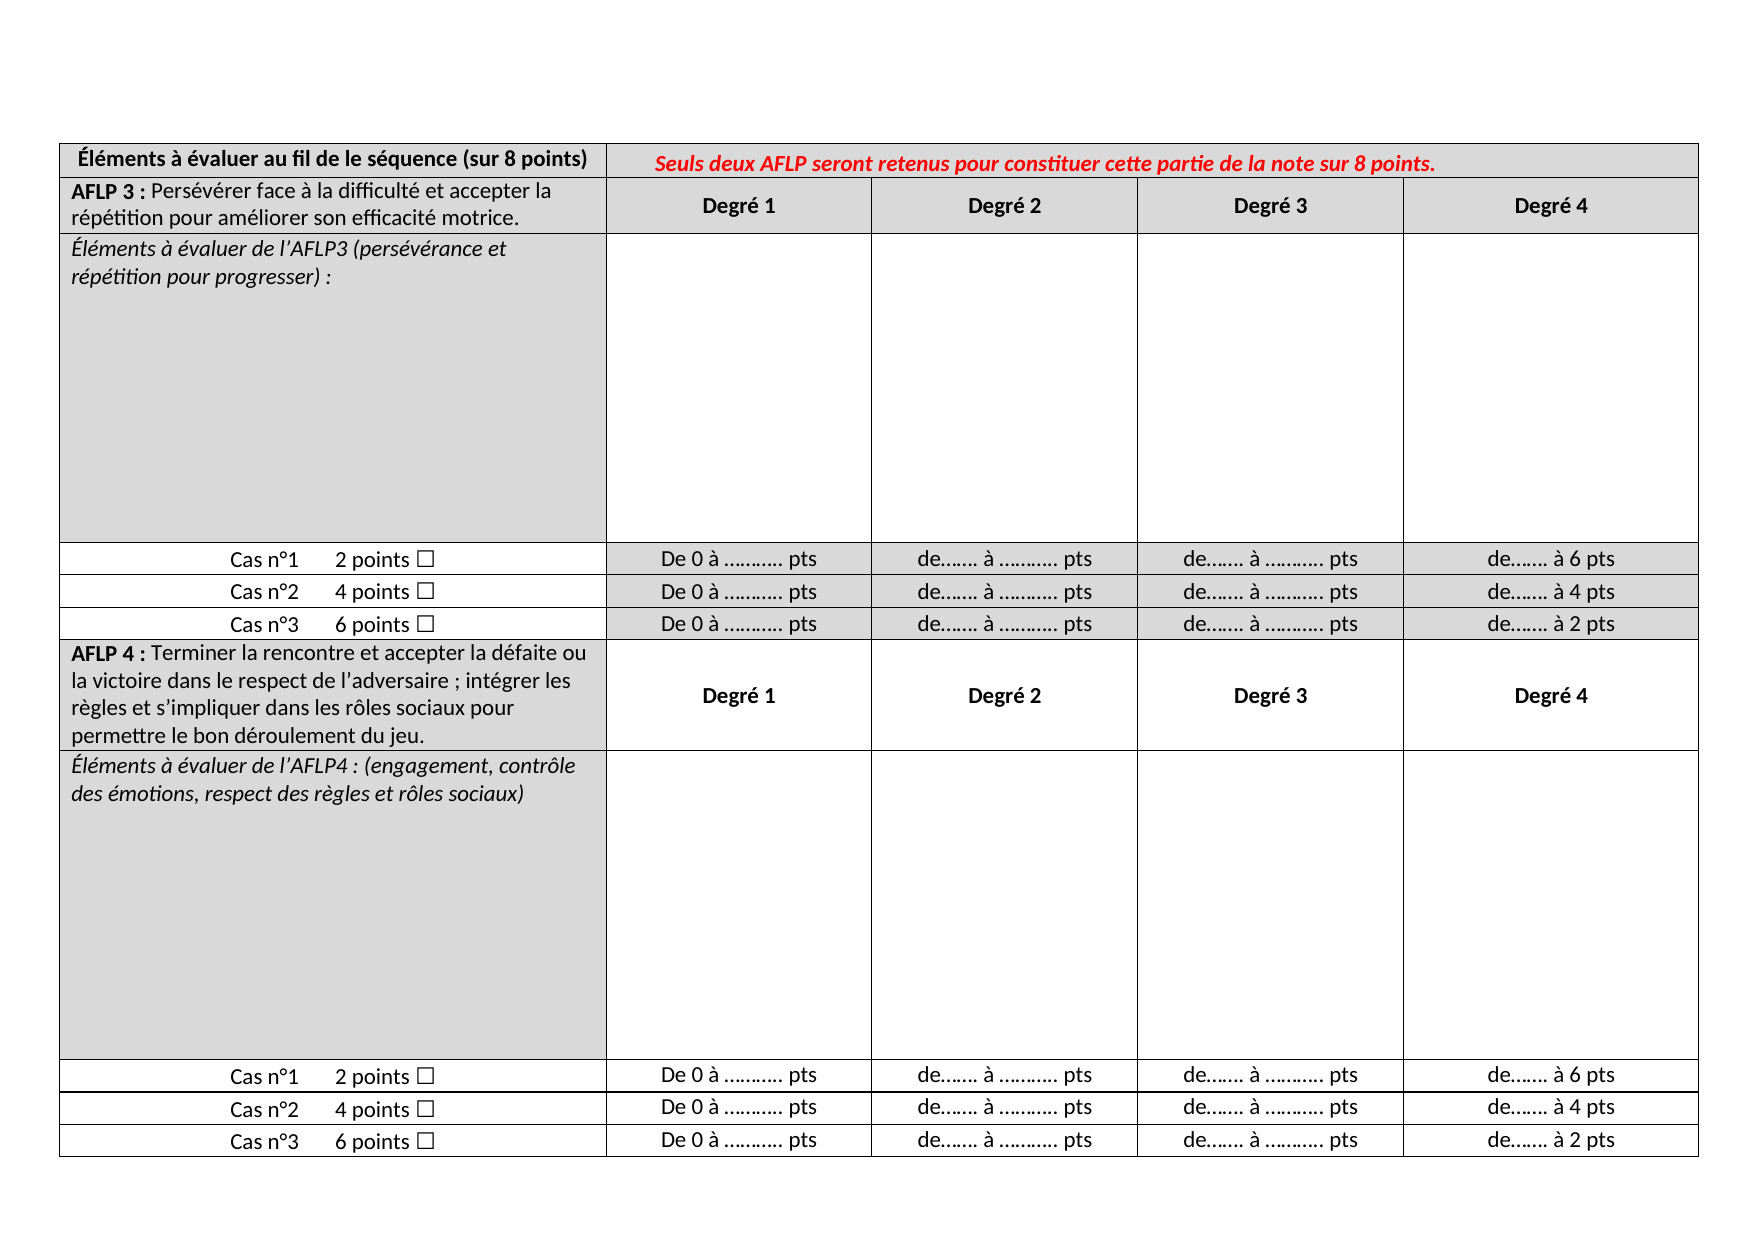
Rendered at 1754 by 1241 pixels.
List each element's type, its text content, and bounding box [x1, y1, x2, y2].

table_cell de……. à ……….. pts [1138, 575, 1403, 607]
table_cell de……. à 2 pts [1404, 608, 1698, 639]
table_cell de……. à ……….. pts [872, 1060, 1137, 1091]
table_cell [1138, 751, 1403, 1059]
table_cell de……. à ……….. pts [872, 608, 1137, 639]
table_cell AFLP 3 : Persévérer face à la difficulté et accepter la répétition pour améliorer son efficacité motrice. [60, 178, 606, 233]
table_cell De 0 à ……….. pts [607, 1093, 871, 1124]
table_cell Cas n°2 4 points ☐ [60, 1093, 606, 1124]
table_cell de……. à 4 pts [1404, 575, 1698, 607]
table_cell De 0 à ……….. pts [607, 1060, 871, 1091]
table_cell [872, 751, 1137, 1059]
table_cell de……. à ……….. pts [1138, 1093, 1403, 1124]
table_cell Cas n°3 6 points ☐ [60, 1125, 606, 1156]
table_cell [607, 751, 871, 1059]
table_cell Degré 4 [1404, 178, 1698, 233]
table_cell De 0 à ……….. pts [607, 1125, 871, 1156]
table_cell de……. à 2 pts [1404, 1125, 1698, 1156]
table_cell Degré 1 [607, 640, 871, 750]
table_cell [872, 234, 1137, 542]
table_cell Degré 3 [1138, 178, 1403, 233]
table_cell de……. à ……….. pts [1138, 543, 1403, 574]
table_cell AFLP 4 : Terminer la rencontre et accepter la défaite ou la victoire dans le respect de l’adversaire ; intégrer les règles et s’impliquer dans les rôles sociaux pour permettre le bon déroulement du jeu. [60, 640, 606, 750]
table_cell Cas n°3 6 points ☐ [60, 608, 606, 639]
table_header Éléments à évaluer au fil de le séquence (sur 8 points) [60, 144, 606, 177]
table_cell de……. à ……….. pts [1138, 1125, 1403, 1156]
table_cell Éléments à évaluer de l’AFLP4 : (engagement, contrôle des émotions, respect des règles et rôles sociaux) [60, 751, 606, 1059]
table_cell [1138, 234, 1403, 542]
table_cell [607, 234, 871, 542]
table_cell de……. à ……….. pts [1138, 608, 1403, 639]
table_cell de……. à ……….. pts [872, 1093, 1137, 1124]
table_cell de……. à 6 pts [1404, 1060, 1698, 1091]
table_cell [1404, 234, 1698, 542]
table_cell Degré 2 [872, 640, 1137, 750]
table_cell [1404, 751, 1698, 1059]
table_cell de……. à ……….. pts [872, 1125, 1137, 1156]
table_cell de……. à ……….. pts [872, 543, 1137, 574]
table_cell Degré 4 [1404, 640, 1698, 750]
table_cell Degré 2 [872, 178, 1137, 233]
table_cell de……. à ……….. pts [1138, 1060, 1403, 1091]
table_cell Degré 1 [607, 178, 871, 233]
table_cell De 0 à ……….. pts [607, 575, 871, 607]
table_cell De 0 à ……….. pts [607, 543, 871, 574]
table_cell de……. à 4 pts [1404, 1093, 1698, 1124]
table_cell Cas n°1 2 points ☐ [60, 1060, 606, 1091]
table_cell Cas n°2 4 points ☐ [60, 575, 606, 607]
table_cell de……. à 6 pts [1404, 543, 1698, 574]
table_cell Degré 3 [1138, 640, 1403, 750]
table_cell Éléments à évaluer de l’AFLP3 (persévérance et répétition pour progresser) : [60, 234, 606, 542]
table_cell Cas n°1 2 points ☐ [60, 543, 606, 574]
table_cell de……. à ……….. pts [872, 575, 1137, 607]
table_cell De 0 à ……….. pts [607, 608, 871, 639]
table_header Seuls deux AFLP seront retenus pour constituer cette partie de la note sur 8 points. [607, 144, 1698, 177]
